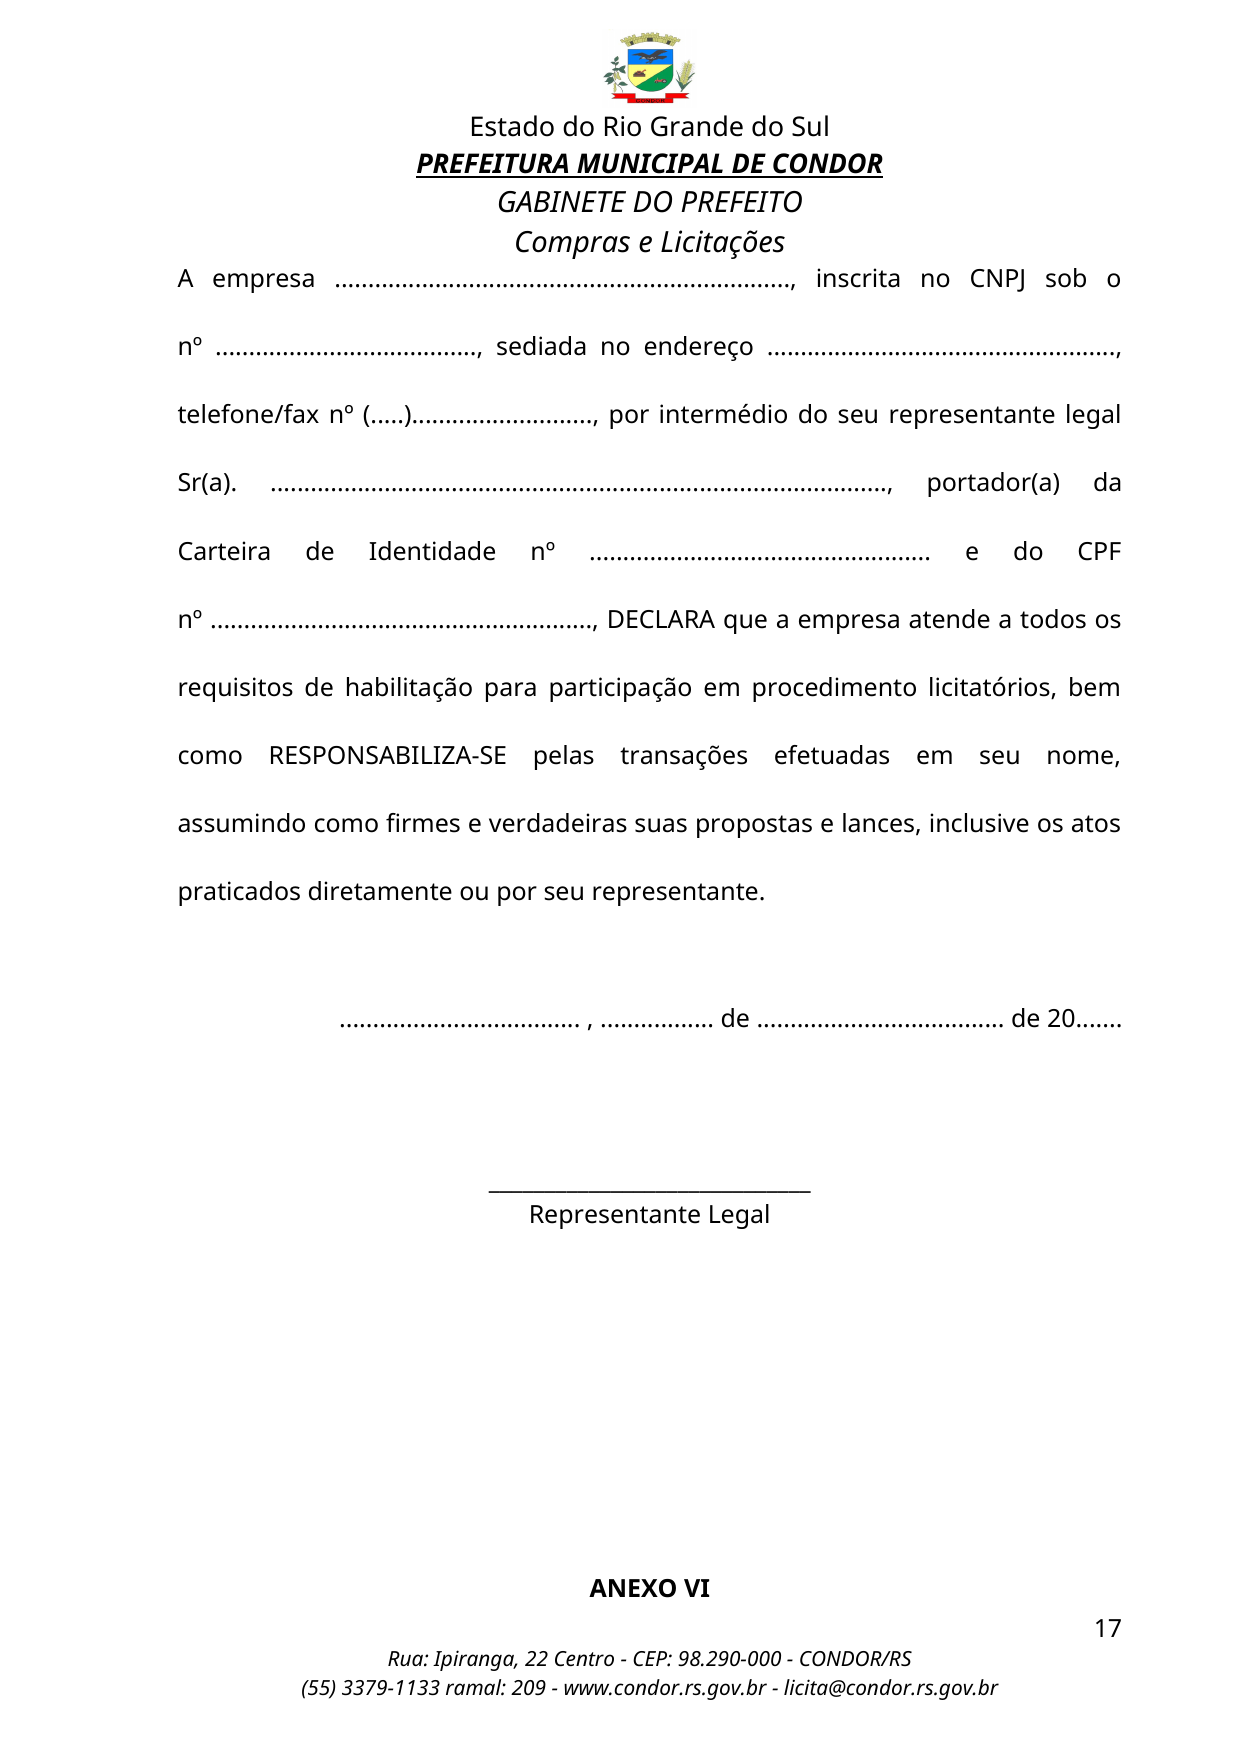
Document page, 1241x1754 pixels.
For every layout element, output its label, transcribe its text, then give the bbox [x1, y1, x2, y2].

text Representante Legal [177, 1196, 1122, 1230]
text .................................... , ................. de ..................................... de 20....... [177, 1001, 1122, 1035]
text ANEXO VI [177, 1571, 1122, 1605]
text A empresa ...................................................................., inscrita no CNPJ sob o nº ......................................., sediada no endereço ...................................................., telefone/fax nº (.....)..........................., por intermédio do seu representante legal Sr(a). ............................................................................................, portador(a) da Carteira de Identidade nº ................................................... e do CPF nº ........................................................., DECLARA que a empresa atende a todos os requisitos de habilitação para participação em procedimento licitatórios, bem como RESPONSABILIZA-SE pelas transações efetuadas em seu nome, assumindo como firmes e verdadeiras suas propostas e lances, inclusive os atos praticados diretamente ou por seu representante. [177, 261, 1122, 908]
picture [602, 29, 698, 108]
text _____________________________ [177, 1162, 1122, 1196]
